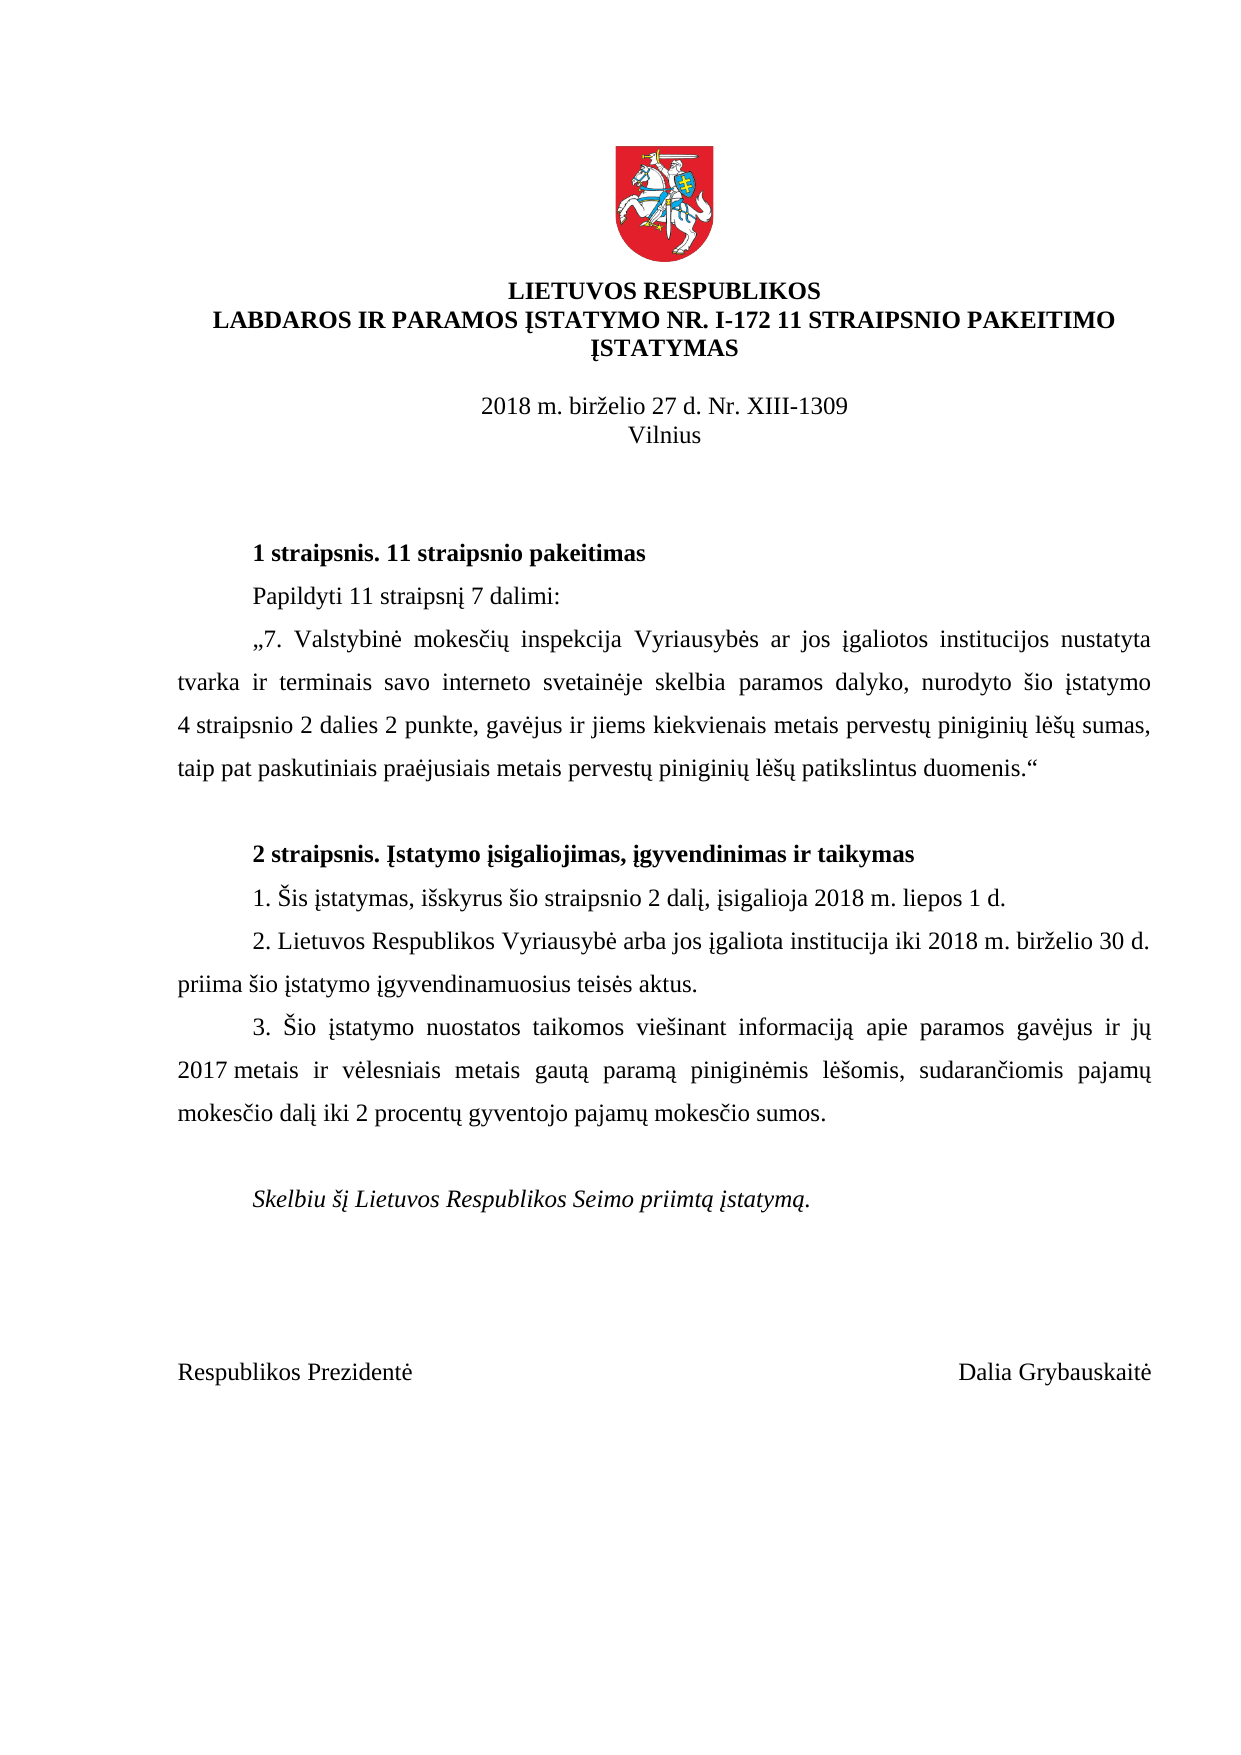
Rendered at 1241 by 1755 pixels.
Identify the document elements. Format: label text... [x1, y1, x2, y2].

text 2. Lietuvos Respublikos Vyriausybė arba jos įgaliota institucija iki 2018 m. birželio 30 d. priima šio įstatymo įgyvendinamuosius teisės aktus. [177, 926, 1152, 998]
text 2018 m. birželio 27 d. Nr. XIII-1309 [177, 391, 1152, 420]
text Vilnius [177, 420, 1152, 448]
text 1 straipsnis. 11 straipsnio pakeitimas [177, 538, 1152, 566]
text LIETUVOS RESPUBLIKOS [177, 276, 1152, 305]
text 3. Šio įstatymo nuostatos taikomos viešinant informaciją apie paramos gavėjus ir jų 2017 metais ir vėlesniais metais gautą paramą piniginėmis lėšomis, sudarančiomis pajamų mokesčio dalį iki 2 procentų gyventojo pajamų mokesčio sumos. [177, 1012, 1152, 1127]
text „7. Valstybinė mokesčių inspekcija Vyriausybės ar jos įgaliotos institucijos nustatyta tvarka ir terminais savo interneto svetainėje skelbia paramos dalyko, nurodyto šio įstatymo 4 straipsnio 2 dalies 2 punkte, gavėjus ir jiems kiekvienais metais pervestų piniginių lėšų sumas, taip pat paskutiniais praėjusiais metais pervestų piniginių lėšų patikslintus duomenis.“ [177, 624, 1152, 782]
text ĮSTATYMAS [177, 333, 1152, 362]
text Papildyti 11 straipsnį 7 dalimi: [177, 581, 1152, 609]
text LABDAROS IR PARAMOS ĮSTATYMO NR. I-172 11 STRAIPSNIO PAKEITIMO [177, 305, 1152, 333]
text 2 straipsnis. Įstatymo įsigaliojimas, įgyvendinimas ir taikymas [177, 839, 1152, 868]
text Skelbiu šį Lietuvos Respublikos Seimo priimtą įstatymą. [177, 1184, 1152, 1213]
text 1. Šis įstatymas, išskyrus šio straipsnio 2 dalį, įsigalioja 2018 m. liepos 1 d. [177, 883, 1152, 911]
text Respublikos Prezidentė Dalia Grybauskaitė [177, 1357, 1152, 1386]
